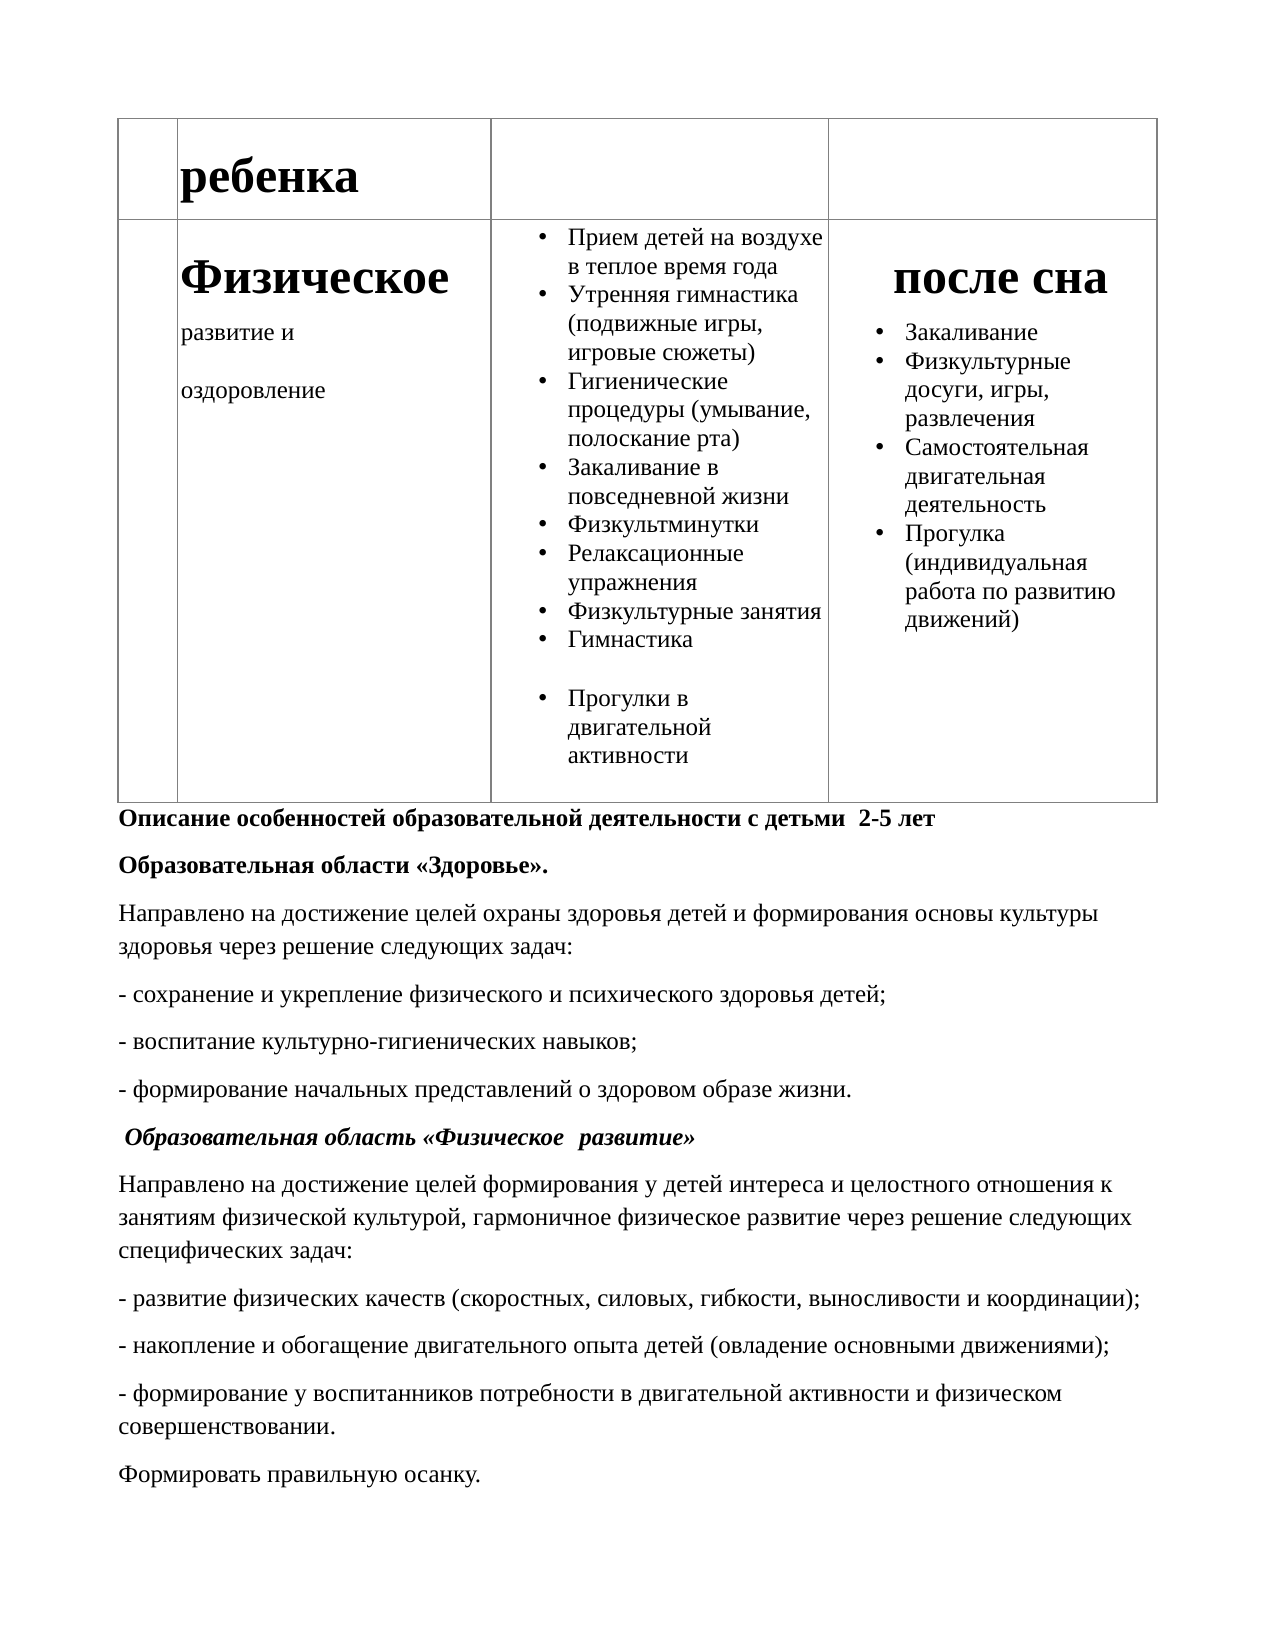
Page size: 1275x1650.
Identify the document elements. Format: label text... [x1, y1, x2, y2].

table_cell Физическое развитие и оздоровление [178, 220, 490, 801]
table_cell [829, 119, 1156, 219]
text Направлено на достижение целей охраны здоровья детей и формирования основы культуры здоровья через решение следующих задач: [118, 898, 1157, 960]
table_cell [492, 119, 828, 219]
text - воспитание культурно-гигиенических навыков; [118, 1026, 1157, 1055]
text Направлено на достижение целей формирования у детей интереса и целостного отношения к занятиям физической культурой, гармоничное физическое развитие через решение следующих специфических задач: [118, 1169, 1157, 1264]
text - формирование у воспитанников потребности в двигательной активности и физическом совершенствовании. [118, 1378, 1157, 1440]
table_cell ребенка [178, 119, 490, 219]
text Формировать правильную осанку. [118, 1459, 1157, 1487]
text Образовательная области «Здоровье». [118, 851, 1157, 879]
text - накопление и обогащение двигательного опыта детей (овладение основными движениями); [118, 1331, 1157, 1359]
table_cell [119, 220, 177, 801]
text Образовательная область «Физическое развитие» [118, 1122, 1157, 1150]
text Описание особенностей образовательной деятельности с детьми 2-5 лет [118, 803, 1157, 832]
text - сохранение и укрепление физического и психического здоровья детей; [118, 979, 1157, 1008]
table_cell Прием детей на воздухе в теплое время года Утренняя гимнастика (подвижные игры, игровые сюжеты) Гигиенические процедуры (умывание, полоскание рта) Закаливание в повседневной жизни Физкультминутки Релаксационные упражнения Физкультурные занятия Гимнастика Прогулки в двигательной активности [492, 220, 828, 801]
text - развитие физических качеств (скоростных, силовых, гибкости, выносливости и координации); [118, 1283, 1157, 1312]
table_cell после сна Закаливание Физкультурные досуги, игры, развлечения Самостоятельная двигательная деятельность Прогулка (индивидуальная работа по развитию движений) [829, 220, 1156, 801]
table_cell [119, 119, 177, 219]
text - формирование начальных представлений о здоровом образе жизни. [118, 1074, 1157, 1103]
